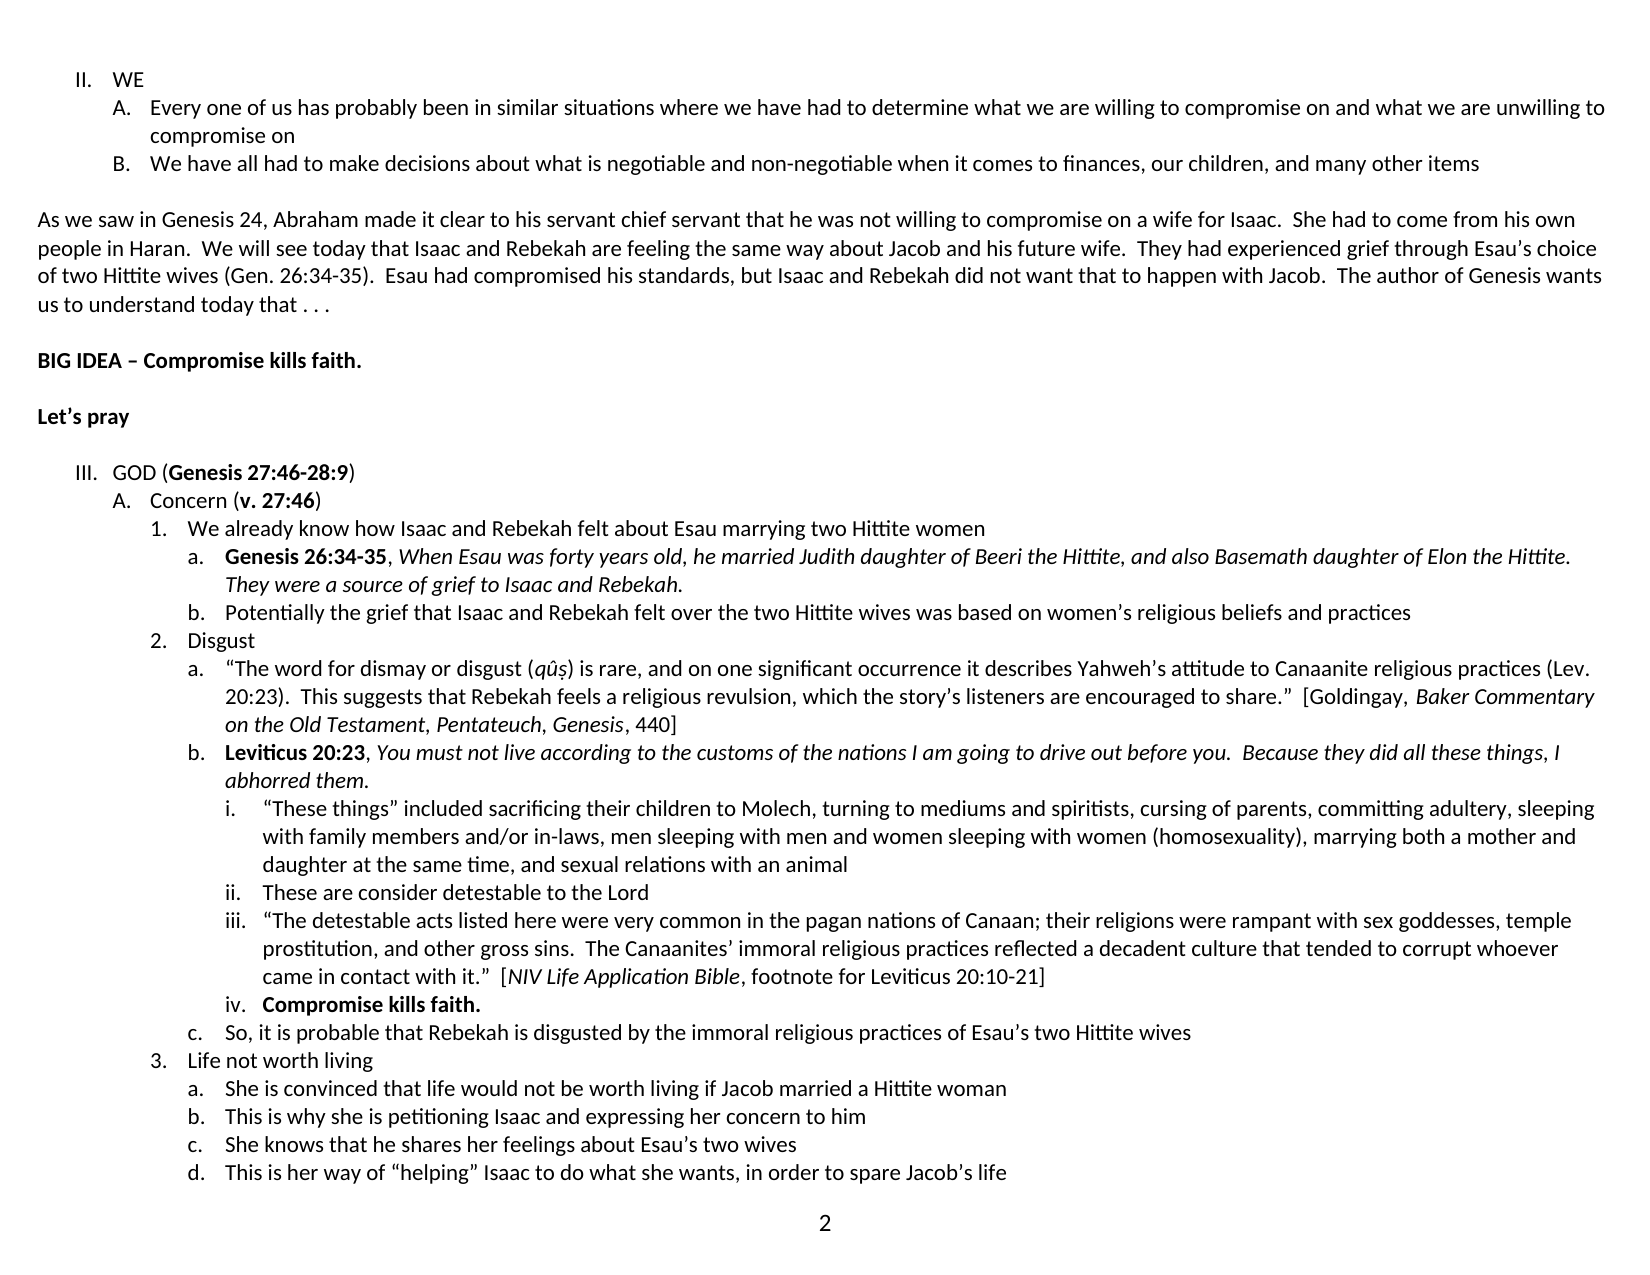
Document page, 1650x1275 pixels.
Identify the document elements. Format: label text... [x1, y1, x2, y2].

list “The detestable acts listed here were very common in the pagan nations of Canaan; their religions were rampant with sex goddesses, temple prostitution, and other gross sins. The Canaanites’ immoral religious practices reflected a decadent culture that tended to corrupt whoever came in contact with it.” [NIV Life Application Bible, footnote for Leviticus 20:10-21] [225, 906, 1612, 990]
list This is why she is petitioning Isaac and expressing her concern to him [187, 1102, 1612, 1130]
list This is her way of “helping” Isaac to do what she wants, in order to spare Jacob’s life [187, 1158, 1612, 1186]
list We already know how Isaac and Rebekah felt about Esau marrying two Hittite women [150, 514, 1612, 542]
list Every one of us has probably been in similar situations where we have had to determine what we are willing to compromise on and what we are unwilling to compromise on [112, 93, 1612, 149]
list She is convinced that life would not be worth living if Jacob married a Hittite woman [187, 1074, 1612, 1102]
list She knows that he shares her feelings about Esau’s two wives [187, 1130, 1612, 1158]
list WE [75, 66, 1612, 93]
text As we saw in Genesis 24, Abraham made it clear to his servant chief servant that he was not willing to compromise on a wife for Isaac. She had to come from his own people in Haran. We will see today that Isaac and Rebekah are feeling the same way about Jacob and his future wife. They had experienced grief through Esau’s choice of two Hittite wives (Gen. 26:34-35). Esau had compromised his standards, but Isaac and Rebekah did not want that to happen with Jacob. The author of Genesis wants us to understand today that . . . [37, 206, 1612, 318]
list Genesis 26:34-35, When Esau was forty years old, he married Judith daughter of Beeri the Hittite, and also Basemath daughter of Elon the Hittite. They were a source of grief to Isaac and Rebekah. [187, 542, 1612, 598]
list “The word for dismay or disgust (qûṣ) is rare, and on one significant occurrence it describes Yahweh’s attitude to Canaanite religious practices (Lev. 20:23). This suggests that Rebekah feels a religious revulsion, which the story’s listeners are encouraged to share.” [Goldingay, Baker Commentary on the Old Testament, Pentateuch, Genesis, 440] [187, 654, 1612, 738]
list These are consider detestable to the Lord [225, 878, 1612, 906]
list Concern (v. 27:46) [112, 486, 1612, 514]
list “These things” included sacrificing their children to Molech, turning to mediums and spiritists, cursing of parents, committing adultery, sleeping with family members and/or in-laws, men sleeping with men and women sleeping with women (homosexuality), marrying both a mother and daughter at the same time, and sexual relations with an animal [225, 794, 1612, 878]
list Compromise kills faith. [225, 990, 1612, 1018]
list Potentially the grief that Isaac and Rebekah felt over the two Hittite wives was based on women’s religious beliefs and practices [187, 598, 1612, 626]
list We have all had to make decisions about what is negotiable and non-negotiable when it comes to finances, our children, and many other items [112, 149, 1612, 178]
text Let’s pray [37, 402, 1612, 430]
list Disgust [150, 626, 1612, 654]
list So, it is probable that Rebekah is disgusted by the immoral religious practices of Esau’s two Hittite wives [187, 1018, 1612, 1046]
list GOD (Genesis 27:46-28:9) [75, 458, 1612, 486]
text BIG IDEA – Compromise kills faith. [37, 346, 1612, 374]
list Life not worth living [150, 1046, 1612, 1074]
list Leviticus 20:23, You must not live according to the customs of the nations I am going to drive out before you. Because they did all these things, I abhorred them. [187, 738, 1612, 794]
